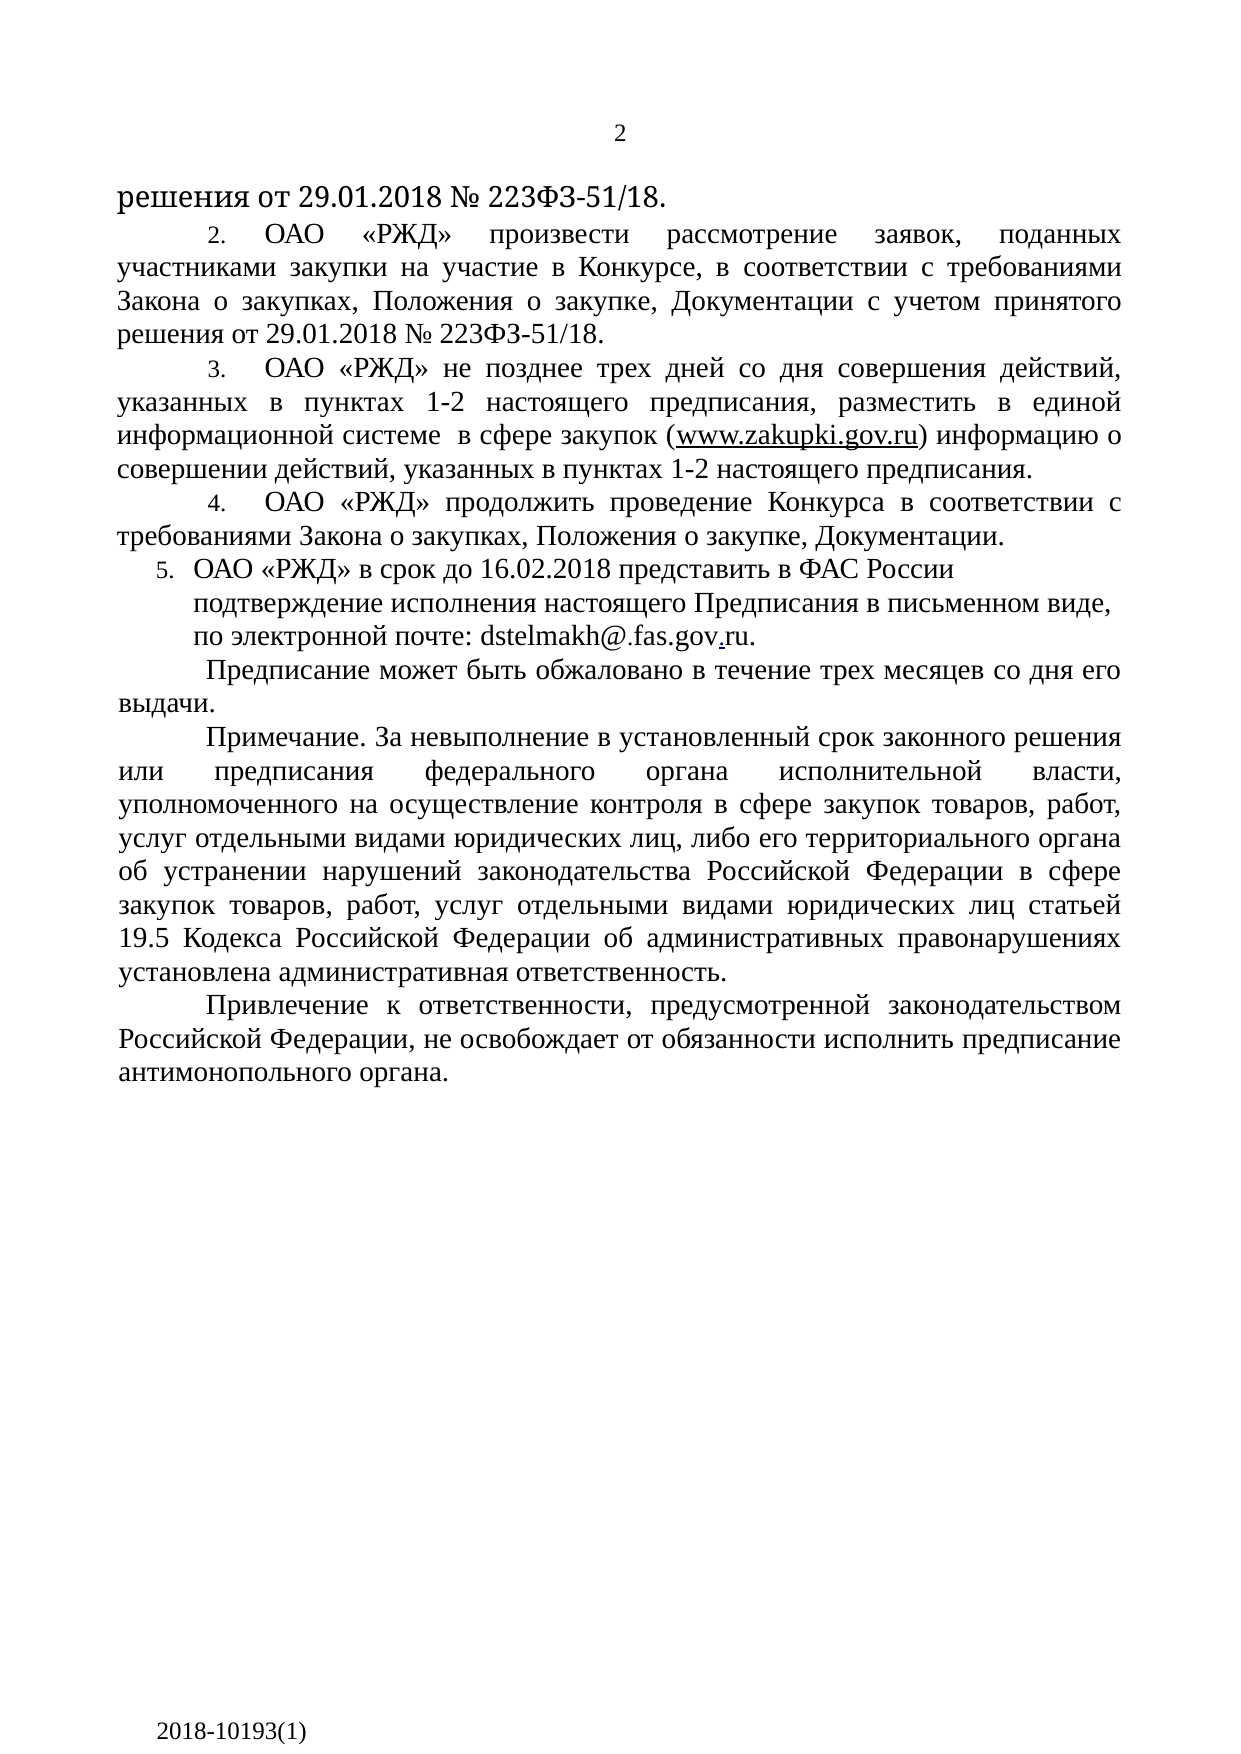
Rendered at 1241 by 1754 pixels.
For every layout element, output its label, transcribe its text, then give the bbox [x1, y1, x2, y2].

text Привлечение к ответственности, предусмотренной законодательством Российской Федерации, не освобождает от обязанности исполнить предписание антимонопольного органа. [118, 987, 1122, 1088]
list ОАО «РЖД» не позднее трех дней со дня совершения действий, указанных в пунктах 1-2 настоящего предписания, разместить в единой информационной системе в сфере закупок (www.zakupki.gov.ru) информацию о совершении действий, указанных в пунктах 1-2 настоящего предписания. [117, 350, 1122, 484]
list ОАО «РЖД» при рассмотрении заявок, поданных на участие в Конкурсе, не учитывать пункты 2.1, 2.2, 5.3.3.1, 7.5.8 документации о проведении Конкурса (далее — Документация), пункт 7.5.10 Документации в части выездных проверок; при подписании договора по результатам Конкурса не учитывать пункт 9.1.8 в части требования приложения № 5 документации о проведении Конкурса (далее - Документация), пункт 8.1.9 в части согласования банковской гарантии с заказчиком, пункт 8.2.1 Документации в соответствии с требованиями Федерального закона от 18.07.2011 № 223-ФЗ «О закупках товаров, работ, услуг отдельными видами юридических лиц» (далее - Закон о закупках), Положения о закупке товаров, работ, услуг для нужд ОАО «РЖД», утвержденного решением Совета директоров ОАО «РЖД» 30.06.2014 (далее – Положение о закупке), с учетом принятого Комиссией ФАС России решения от 29.01.2018 № 223ФЗ-51/18. [117, 176, 1122, 216]
list ОАО «РЖД» в срок до 16.02.2018 представить в ФАС России подтверждение исполнения настоящего Предписания в письменном виде, по электронной почте: dstelmakh@.fas.gov.ru. [156, 551, 1122, 652]
list ОАО «РЖД» продолжить проведение Конкурса в соответствии с требованиями Закона о закупках, Положения о закупке, Документации. [117, 484, 1122, 551]
list ОАО «РЖД» произвести рассмотрение заявок, поданных участниками закупки на участие в Конкурсе, в соответствии с требованиями Закона о закупках, Положения о закупке, Документации с учетом принятого решения от 29.01.2018 № 223ФЗ-51/18. [117, 216, 1122, 350]
text Предписание может быть обжаловано в течение трех месяцев со дня его выдачи. [118, 652, 1122, 719]
text Примечание. За невыполнение в установленный срок законного решения или предписания федерального органа исполнительной власти, уполномоченного на осуществление контроля в сфере закупок товаров, работ, услуг отдельными видами юридических лиц, либо его территориального органа об устранении нарушений законодательства Российской Федерации в сфере закупок товаров, работ, услуг отдельными видами юридических лиц статьей 19.5 Кодекса Российской Федерации об административных правонарушениях установлена административная ответственность. [118, 719, 1122, 987]
